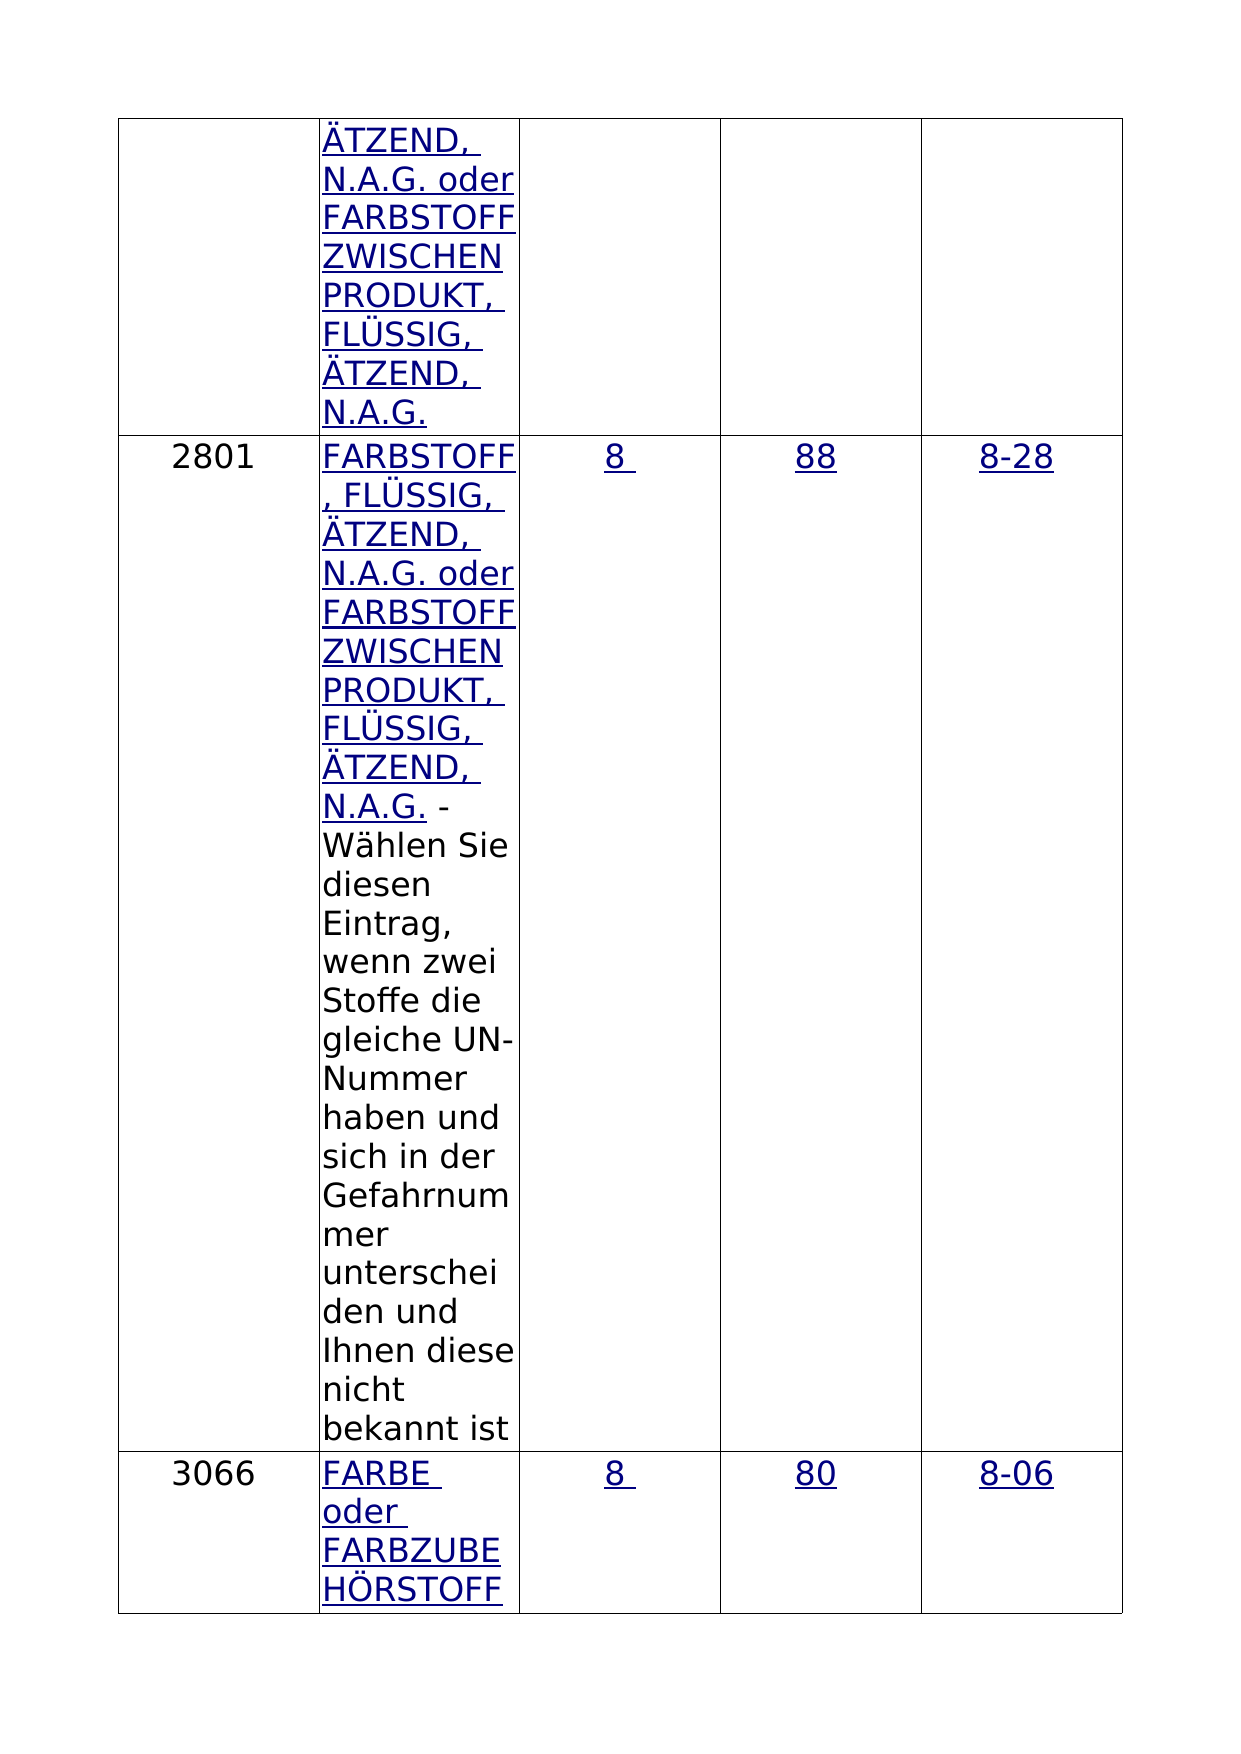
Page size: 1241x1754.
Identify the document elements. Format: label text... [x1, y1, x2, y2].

table_cell 8-28 [922, 436, 1122, 1451]
table_cell FARBSTOFF, FLÜSSIG, ÄTZEND, N.A.G. oder FARBSTOFFZWISCHENPRODUKT, FLÜSSIG, ÄTZEND, N.A.G. - Wählen Sie diesen Eintrag, wenn zwei Stoffe die gleiche UN-Nummer haben und sich in der Gefahrnummer unterscheiden und Ihnen diese nicht bekannt ist [320, 436, 519, 1451]
table_cell 88 [721, 436, 921, 1451]
table_cell 8 [520, 436, 720, 1451]
table_cell [520, 119, 720, 435]
table_cell 80 [721, 1452, 921, 1612]
table_cell [922, 119, 1122, 435]
table_cell 3066 [119, 1452, 319, 1612]
table_cell [721, 119, 921, 435]
table_cell ÄTZEND, N.A.G. oder FARBSTOFFZWISCHENPRODUKT, FLÜSSIG, ÄTZEND, N.A.G. [320, 119, 519, 435]
table_cell [119, 119, 319, 435]
table_cell FARBE oder FARBZUBEHÖRSTOFF [320, 1452, 519, 1612]
table_cell 2801 [119, 436, 319, 1451]
table_cell 8 [520, 1452, 720, 1612]
table_cell 8-06 [922, 1452, 1122, 1612]
